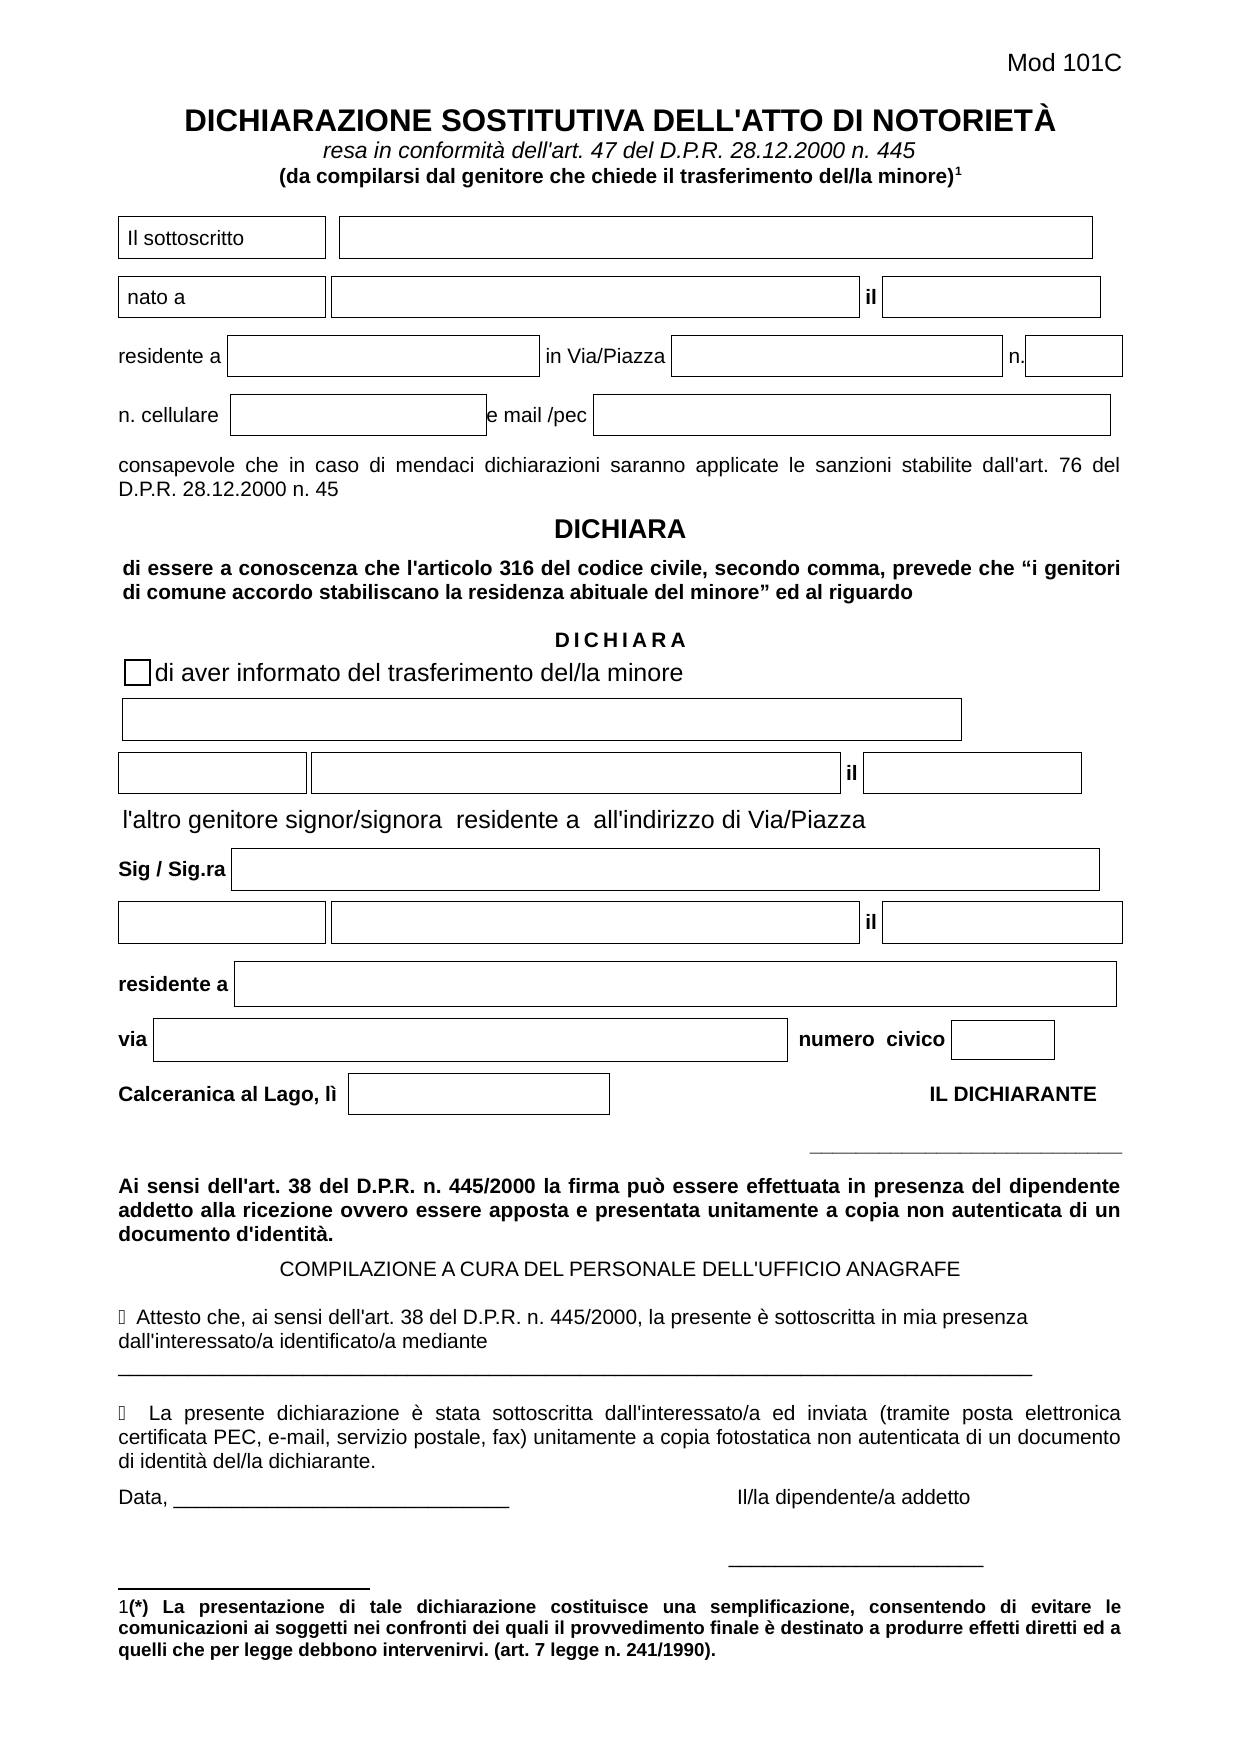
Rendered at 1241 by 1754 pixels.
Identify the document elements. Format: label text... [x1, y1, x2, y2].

text Data, _____________________________ Il/la dipendente/a addetto [118, 1485, 1122, 1509]
text numero civico [788, 1018, 1122, 1061]
subtitle resa in conformità dell'art. 47 del D.P.R. 28.12.2000 n. 445 [118, 137, 1122, 164]
text [1100, 848, 1122, 890]
text di essere a conoscenza che l'articolo 316 del codice civile, secondo comma, prevede che “i genitori di comune accordo stabiliscano la residenza abituale del minore” ed al riguardo [122, 556, 1122, 604]
title DICHIARAZIONE SOSTITUTIVA DELL'ATTO DI NOTORIETÀ [118, 102, 1122, 137]
text e mail /pec [487, 394, 593, 436]
text Ai sensi dell'art. 38 del D.P.R. n. 445/2000 la firma può essere effettuata in presenza del dipendente addetto alla ricezione ovvero essere apposta e presentata unitamente a copia non autenticata di un documento d'identità. [118, 1173, 1122, 1245]
text n. cellulare [118, 394, 230, 436]
text (*) La presentazione di tale dichiarazione costituisce una semplificazione, consentendo di evitare le comunicazioni ai soggetti nei confronti dei quali il provvedimento finale è destinato a produrre effetti diretti ed a quelli che per legge debbono intervenirvi. (art. 7 legge n. 241/1990). [118, 1595, 1122, 1660]
text residente a [118, 335, 227, 376]
text [1082, 752, 1122, 793]
text n. [1003, 335, 1025, 376]
text [1101, 276, 1122, 317]
text l'altro genitore signor/signora residente a all'indirizzo di Via/Piazza [122, 805, 1122, 834]
text di aver informato del trasferimento del/la minore [122, 658, 1122, 687]
text [1117, 961, 1122, 1006]
text il [841, 752, 863, 793]
text consapevole che in caso di mendaci dichiarazioni saranno applicate le sanzioni stabilite dall'art. 76 del D.P.R. 28.12.2000 n. 45 [118, 453, 1122, 501]
text il [860, 276, 882, 317]
text COMPILAZIONE A CURA DEL PERSONALE DELL'UFFICIO ANAGRAFE [118, 1257, 1122, 1281]
text [307, 752, 311, 793]
text IL DICHIARANTE [610, 1073, 1122, 1114]
text DICHIARA [118, 628, 1122, 652]
text [326, 276, 331, 317]
text ___________________________ [118, 1132, 1122, 1156]
text (da compilarsi dal genitore che chiede il trasferimento del/la minore) [118, 164, 1122, 188]
text Sig / Sig.ra [118, 848, 231, 890]
text  Attesto che, ai sensi dell'art. 38 del D.P.R. n. 445/2000, la presente è sottoscritta in mia presenza dall'interessato/a identificato/a mediante _______________________________________________________________________________ [118, 1305, 1122, 1377]
text Calceranica al Lago, lì [118, 1073, 348, 1114]
text via [118, 1018, 153, 1061]
text [326, 901, 331, 943]
text DICHIARA [118, 513, 1122, 544]
text in Via/Piazza [540, 335, 671, 376]
text ______________________ [118, 1520, 1122, 1568]
text  La presente dichiarazione è stata sottoscritta dall'interessato/a ed inviata (tramite posta elettronica certificata PEC, e-mail, servizio postale, fax) unitamente a copia fotostatica non autenticata di un documento di identità del/la dichiarante. [118, 1401, 1122, 1473]
text residente a [118, 961, 234, 1006]
text il [860, 901, 882, 943]
